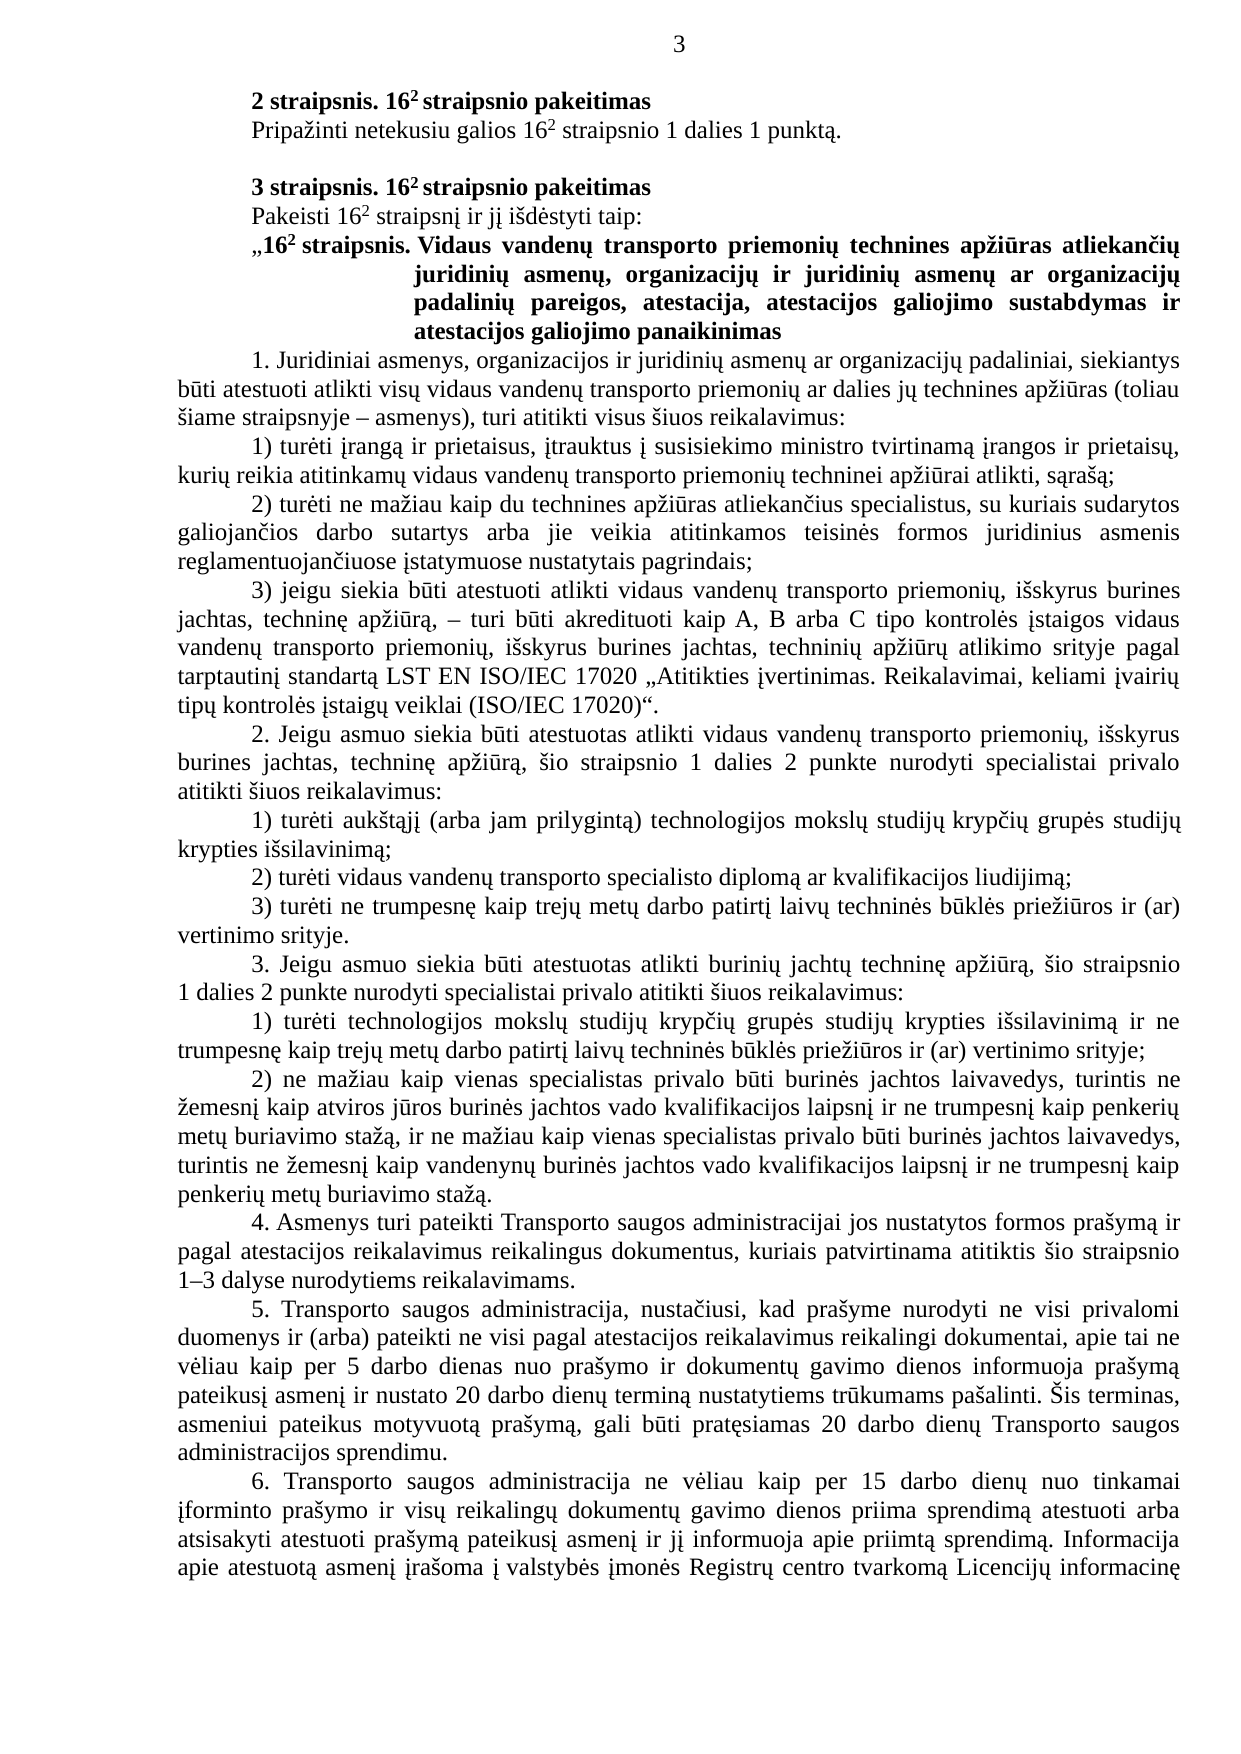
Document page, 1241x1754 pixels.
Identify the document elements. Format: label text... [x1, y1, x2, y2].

text 2) turėti ne mažiau kaip du technines apžiūras atliekančius specialistus, su kuriais sudarytos galiojančios darbo sutartys arba jie veikia atitinkamos teisinės formos juridinius asmenis reglamentuojančiuose įstatymuose nustatytais pagrindais; [177, 489, 1181, 575]
text 1) turėti įrangą ir prietaisus, įtrauktus į susisiekimo ministro tvirtinamą įrangos ir prietaisų, kurių reikia atitinkamų vidaus vandenų transporto priemonių techninei apžiūrai atlikti, sąrašą; [177, 431, 1181, 489]
text 3) turėti ne trumpesnę kaip trejų metų darbo patirtį laivų techninės būklės priežiūros ir (ar) vertinimo srityje. [177, 891, 1181, 949]
text 3) jeigu siekia būti atestuoti atlikti vidaus vandenų transporto priemonių, išskyrus burines jachtas, techninę apžiūrą, – turi būti akredituoti kaip A, B arba C tipo kontrolės įstaigos vidaus vandenų transporto priemonių, išskyrus burines jachtas, techninių apžiūrų atlikimo srityje pagal tarptautinį standartą LST EN ISO/IEC 17020 „Atitikties įvertinimas. Reikalavimai, keliami įvairių tipų kontrolės įstaigų veiklai (ISO/IEC 17020)“. [177, 575, 1181, 719]
text 2) turėti vidaus vandenų transporto specialisto diplomą ar kvalifikacijos liudijimą; [177, 862, 1181, 891]
text 2 straipsnis. 162 straipsnio pakeitimas [177, 86, 1181, 115]
text 1. Juridiniai asmenys, organizacijos ir juridinių asmenų ar organizacijų padaliniai, siekiantys būti atestuoti atlikti visų vidaus vandenų transporto priemonių ar dalies jų technines apžiūras (toliau šiame straipsnyje – asmenys), turi atitikti visus šiuos reikalavimus: [177, 345, 1181, 431]
text 6. Transporto saugos administracija ne vėliau kaip per 15 darbo dienų nuo tinkamai įforminto prašymo ir visų reikalingų dokumentų gavimo dienos priima sprendimą atestuoti arba atsisakyti atestuoti prašymą pateikusį asmenį ir jį informuoja apie priimtą sprendimą. Informacija apie atestuotą asmenį įrašoma į valstybės įmonės Registrų centro tvarkomą Licencijų informacinę [177, 1466, 1181, 1581]
text Pakeisti 162 straipsnį ir jį išdėstyti taip: [177, 201, 1181, 230]
text 4. Asmenys turi pateikti Transporto saugos administracijai jos nustatytos formos prašymą ir pagal atestacijos reikalavimus reikalingus dokumentus, kuriais patvirtinama atitiktis šio straipsnio 1–3 dalyse nurodytiems reikalavimams. [177, 1207, 1181, 1294]
text 3. Jeigu asmuo siekia būti atestuotas atlikti burinių jachtų techninę apžiūrą, šio straipsnio 1 dalies 2 punkte nurodyti specialistai privalo atitikti šiuos reikalavimus: [177, 949, 1181, 1006]
text „162 straipsnis. Vidaus vandenų transporto priemonių technines apžiūras atliekančių juridinių asmenų, organizacijų ir juridinių asmenų ar organizacijų padalinių pareigos, atestacija, atestacijos galiojimo sustabdymas ir atestacijos galiojimo panaikinimas [251, 230, 1181, 345]
text 2) ne mažiau kaip vienas specialistas privalo būti burinės jachtos laivavedys, turintis ne žemesnį kaip atviros jūros burinės jachtos vado kvalifikacijos laipsnį ir ne trumpesnį kaip penkerių metų buriavimo stažą, ir ne mažiau kaip vienas specialistas privalo būti burinės jachtos laivavedys, turintis ne žemesnį kaip vandenynų burinės jachtos vado kvalifikacijos laipsnį ir ne trumpesnį kaip penkerių metų buriavimo stažą. [177, 1064, 1181, 1207]
text 1) turėti technologijos mokslų studijų krypčių grupės studijų krypties išsilavinimą ir ne trumpesnę kaip trejų metų darbo patirtį laivų techninės būklės priežiūros ir (ar) vertinimo srityje; [177, 1006, 1181, 1064]
text 3 straipsnis. 162 straipsnio pakeitimas [177, 172, 1181, 201]
text 5. Transporto saugos administracija, nustačiusi, kad prašyme nurodyti ne visi privalomi duomenys ir (arba) pateikti ne visi pagal atestacijos reikalavimus reikalingi dokumentai, apie tai ne vėliau kaip per 5 darbo dienas nuo prašymo ir dokumentų gavimo dienos informuoja prašymą pateikusį asmenį ir nustato 20 darbo dienų terminą nustatytiems trūkumams pašalinti. Šis terminas, asmeniui pateikus motyvuotą prašymą, gali būti pratęsiamas 20 darbo dienų Transporto saugos administracijos sprendimu. [177, 1294, 1181, 1466]
text 2. Jeigu asmuo siekia būti atestuotas atlikti vidaus vandenų transporto priemonių, išskyrus burines jachtas, techninę apžiūrą, šio straipsnio 1 dalies 2 punkte nurodyti specialistai privalo atitikti šiuos reikalavimus: [177, 719, 1181, 805]
text Pripažinti netekusiu galios 162 straipsnio 1 dalies 1 punktą. [177, 115, 1181, 144]
text 1) turėti aukštąjį (arba jam prilygintą) technologijos mokslų studijų krypčių grupės studijų krypties išsilavinimą; [177, 805, 1181, 862]
